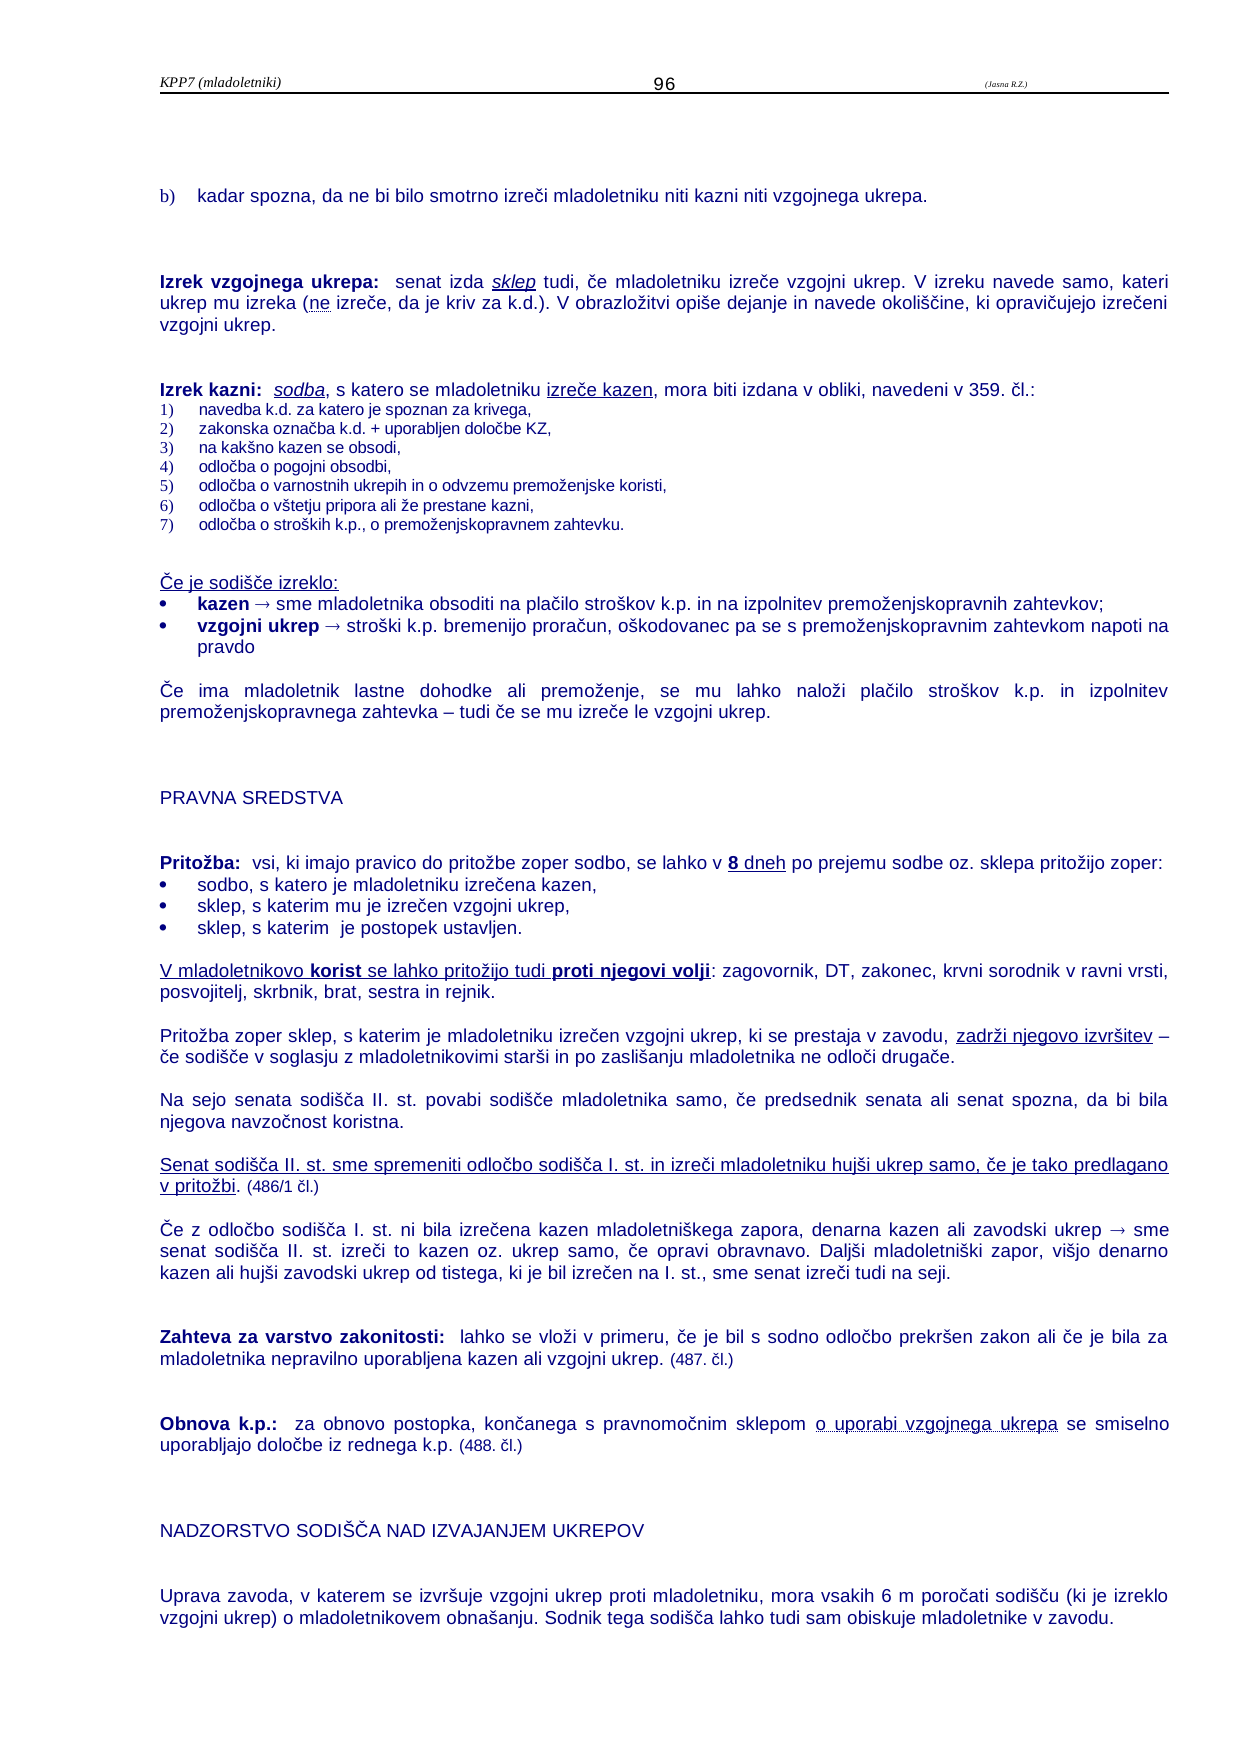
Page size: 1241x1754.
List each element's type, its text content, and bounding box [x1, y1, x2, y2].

text Pritožba zoper sklep, s katerim je mladoletniku izrečen vzgojni ukrep, ki se prestaja v zavodu, zadrži njegovo izvršitev – če sodišče v soglasju z mladoletnikovimi starši in po zaslišanju mladoletnika ne odloči drugače. [159, 1024, 1169, 1068]
text Obnova k.p.: za obnovo postopka, končanega s pravnomočnim sklepom o uporabi vzgojnega ukrepa se smiselno uporabljajo določbe iz rednega k.p. (488. čl.) [159, 1413, 1169, 1456]
list sklep, s katerim mu je izrečen vzgojni ukrep, [159, 895, 1169, 917]
text Če ima mladoletnik lastne dohodke ali premoženje, se mu lahko naloži plačilo stroškov k.p. in izpolnitev premoženjskopravnega zahtevka – tudi če se mu izreče le vzgojni ukrep. [159, 679, 1169, 723]
text NADZORSTVO SODIŠČA NAD IZVAJANJEM UKREPOV [159, 1520, 1169, 1542]
text Izrek kazni: sodba, s katero se mladoletniku izreče kazen, mora biti izdana v obliki, navedeni v 359. čl.: [159, 378, 1169, 400]
text Senat sodišča II. st. sme spremeniti odločbo sodišča I. st. in izreči mladoletniku hujši ukrep samo, če je tako predlagano [159, 1154, 1169, 1173]
list odločba o vštetju pripora ali že prestane kazni, [159, 495, 1169, 514]
list odločba o stroških k.p., o premoženjskopravnem zahtevku. [159, 514, 1169, 533]
list navedba k.d. za katero je spoznan za krivega, [159, 400, 1169, 419]
list zakonska označba k.d. + uporabljen določbe KZ, [159, 419, 1169, 438]
list sklep, s katerim je postopek ustavljen. [159, 917, 1169, 938]
list odločba o pogojni obsodbi, [159, 457, 1169, 476]
text Izrek vzgojnega ukrepa: senat izda sklep tudi, če mladoletniku izreče vzgojni ukrep. V izreku navede samo, kateri ukrep mu izreka (ne izreče, da je kriv za k.d.). V obrazložitvi opiše dejanje in navede okoliščine, ki opravičujejo izrečeni vzgojni ukrep. [159, 271, 1169, 335]
text Uprava zavoda, v katerem se izvršuje vzgojni ukrep proti mladoletniku, mora vsakih 6 m poročati sodišču (ki je izreklo vzgojni ukrep) o mladoletnikovem obnašanju. Sodnik tega sodišča lahko tudi sam obiskuje mladoletnike v zavodu. [159, 1585, 1169, 1628]
list vzgojni ukrep ® stroški k.p. bremenijo proračun, oškodovanec pa se s premoženjskopravnim zahtevkom napoti na pravdo [159, 615, 1169, 658]
text v pritožbi. (486/1 čl.) [159, 1174, 1169, 1197]
list odločba o varnostnih ukrepih in o odvzemu premoženjske koristi, [159, 476, 1169, 495]
text Pritožba: vsi, ki imajo pravico do pritožbe zoper sodbo, se lahko v 8 dneh po prejemu sodbe oz. sklepa pritožijo zoper: [159, 852, 1169, 873]
list sodbo, s katero je mladoletniku izrečena kazen, [159, 873, 1169, 895]
list kadar spozna, da ne bi bilo smotrno izreči mladoletniku niti kazni niti vzgojnega ukrepa. [159, 184, 1169, 206]
text PRAVNA SREDSTVA [159, 787, 1169, 809]
text Na sejo senata sodišča II. st. povabi sodišče mladoletnika samo, če predsednik senata ali senat spozna, da bi bila njegova navzočnost koristna. [159, 1089, 1169, 1132]
text Če je sodišče izreklo: [159, 572, 1169, 593]
text Če z odločbo sodišča I. st. ni bila izrečena kazen mladoletniškega zapora, denarna kazen ali zavodski ukrep ® sme senat sodišča II. st. izreči to kazen oz. ukrep samo, če opravi obravnavo. Daljši mladoletniški zapor, višjo denarno kazen ali hujši zavodski ukrep od tistega, ki je bil izrečen na I. st., sme senat izreči tudi na seji. [159, 1218, 1169, 1283]
text V mladoletnikovo korist se lahko pritožijo tudi proti njegovi volji: zagovornik, DT, zakonec, krvni sorodnik v ravni vrsti, posvojitelj, skrbnik, brat, sestra in rejnik. [159, 960, 1169, 1003]
list na kakšno kazen se obsodi, [159, 438, 1169, 457]
text Zahteva za varstvo zakonitosti: lahko se vloži v primeru, če je bil s sodno odločbo prekršen zakon ali če je bila za mladoletnika nepravilno uporabljena kazen ali vzgojni ukrep. (487. čl.) [159, 1326, 1169, 1369]
list kazen ® sme mladoletnika obsoditi na plačilo stroškov k.p. in na izpolnitev premoženjskopravnih zahtevkov; [159, 593, 1169, 615]
